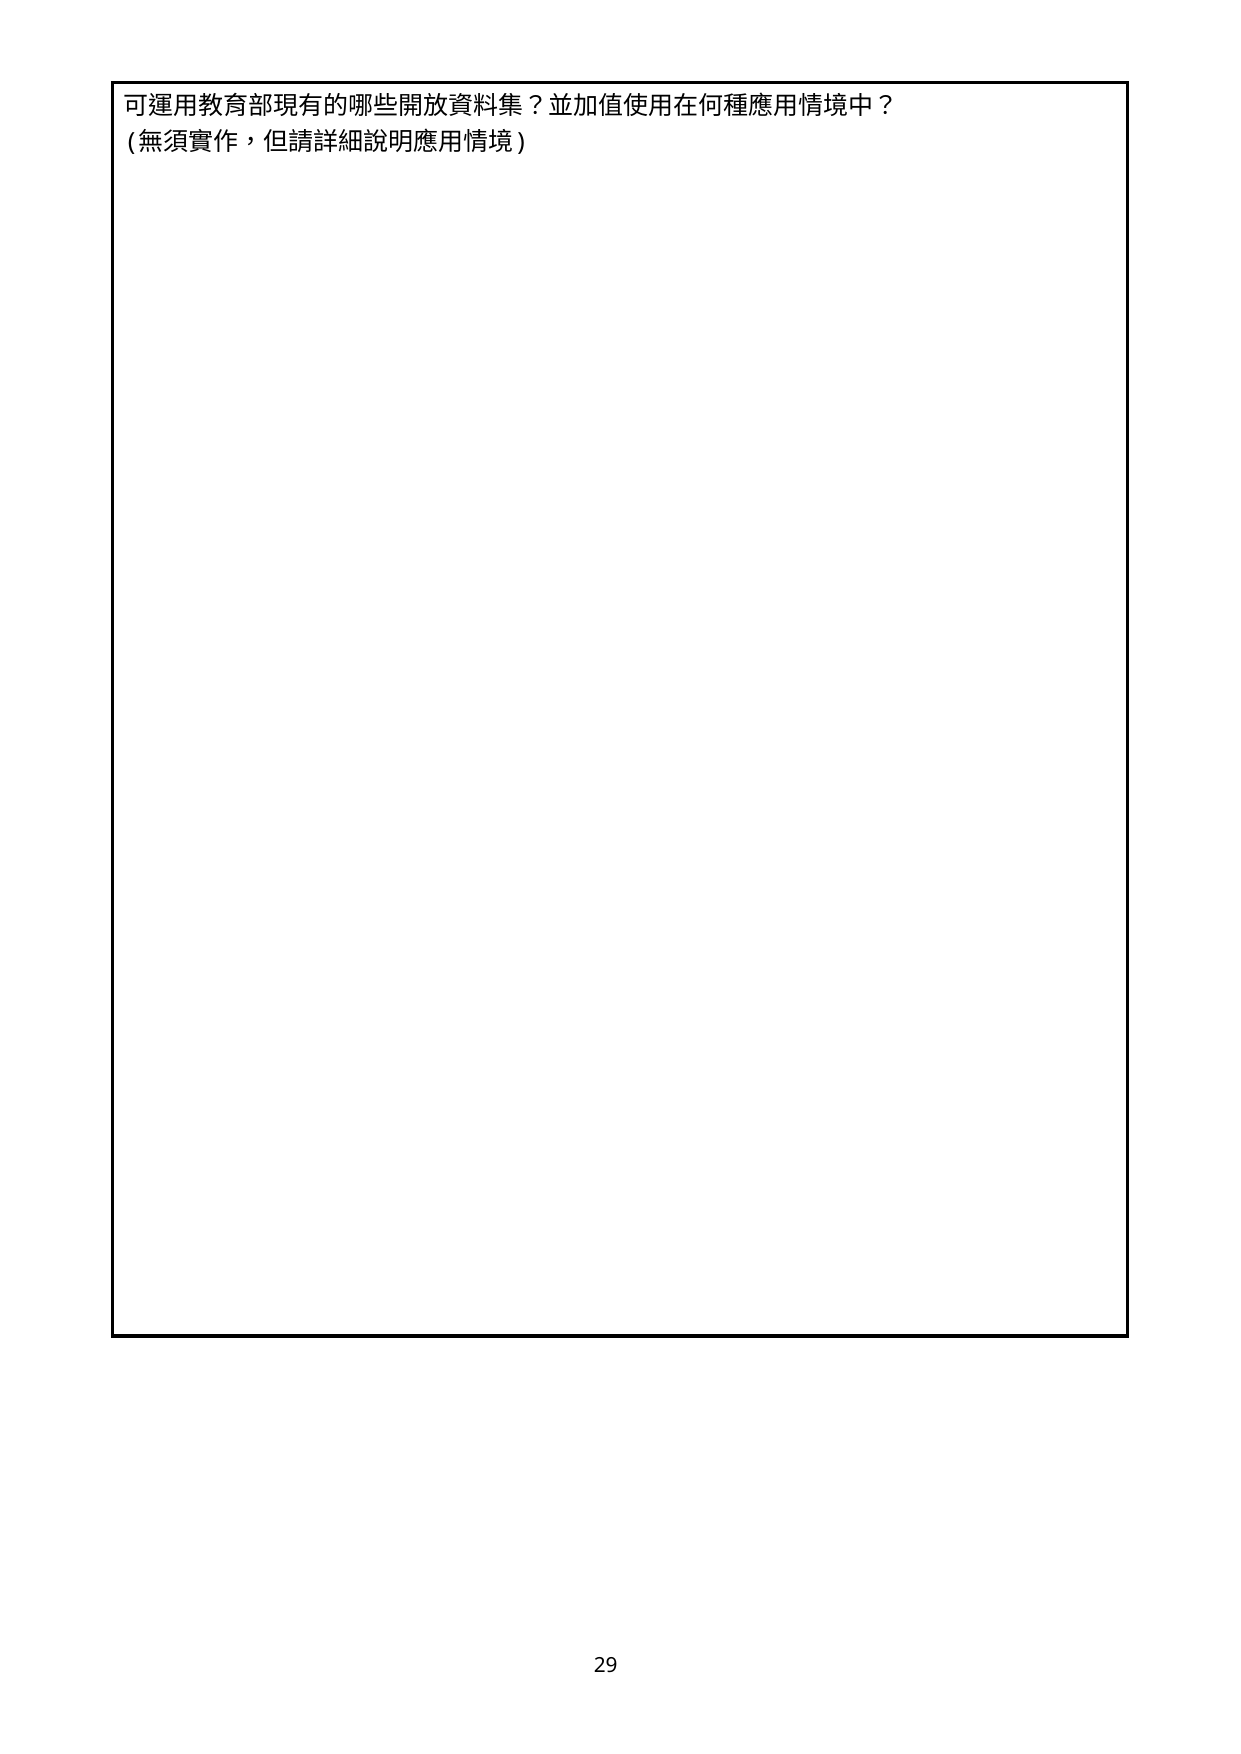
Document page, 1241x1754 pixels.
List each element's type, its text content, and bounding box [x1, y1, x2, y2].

table_cell 可運用教育部現有的哪些開放資料集？並加值使用在何種應用情境中？ (無須實作，但請詳細說明應用情境) [114, 84, 1126, 1334]
